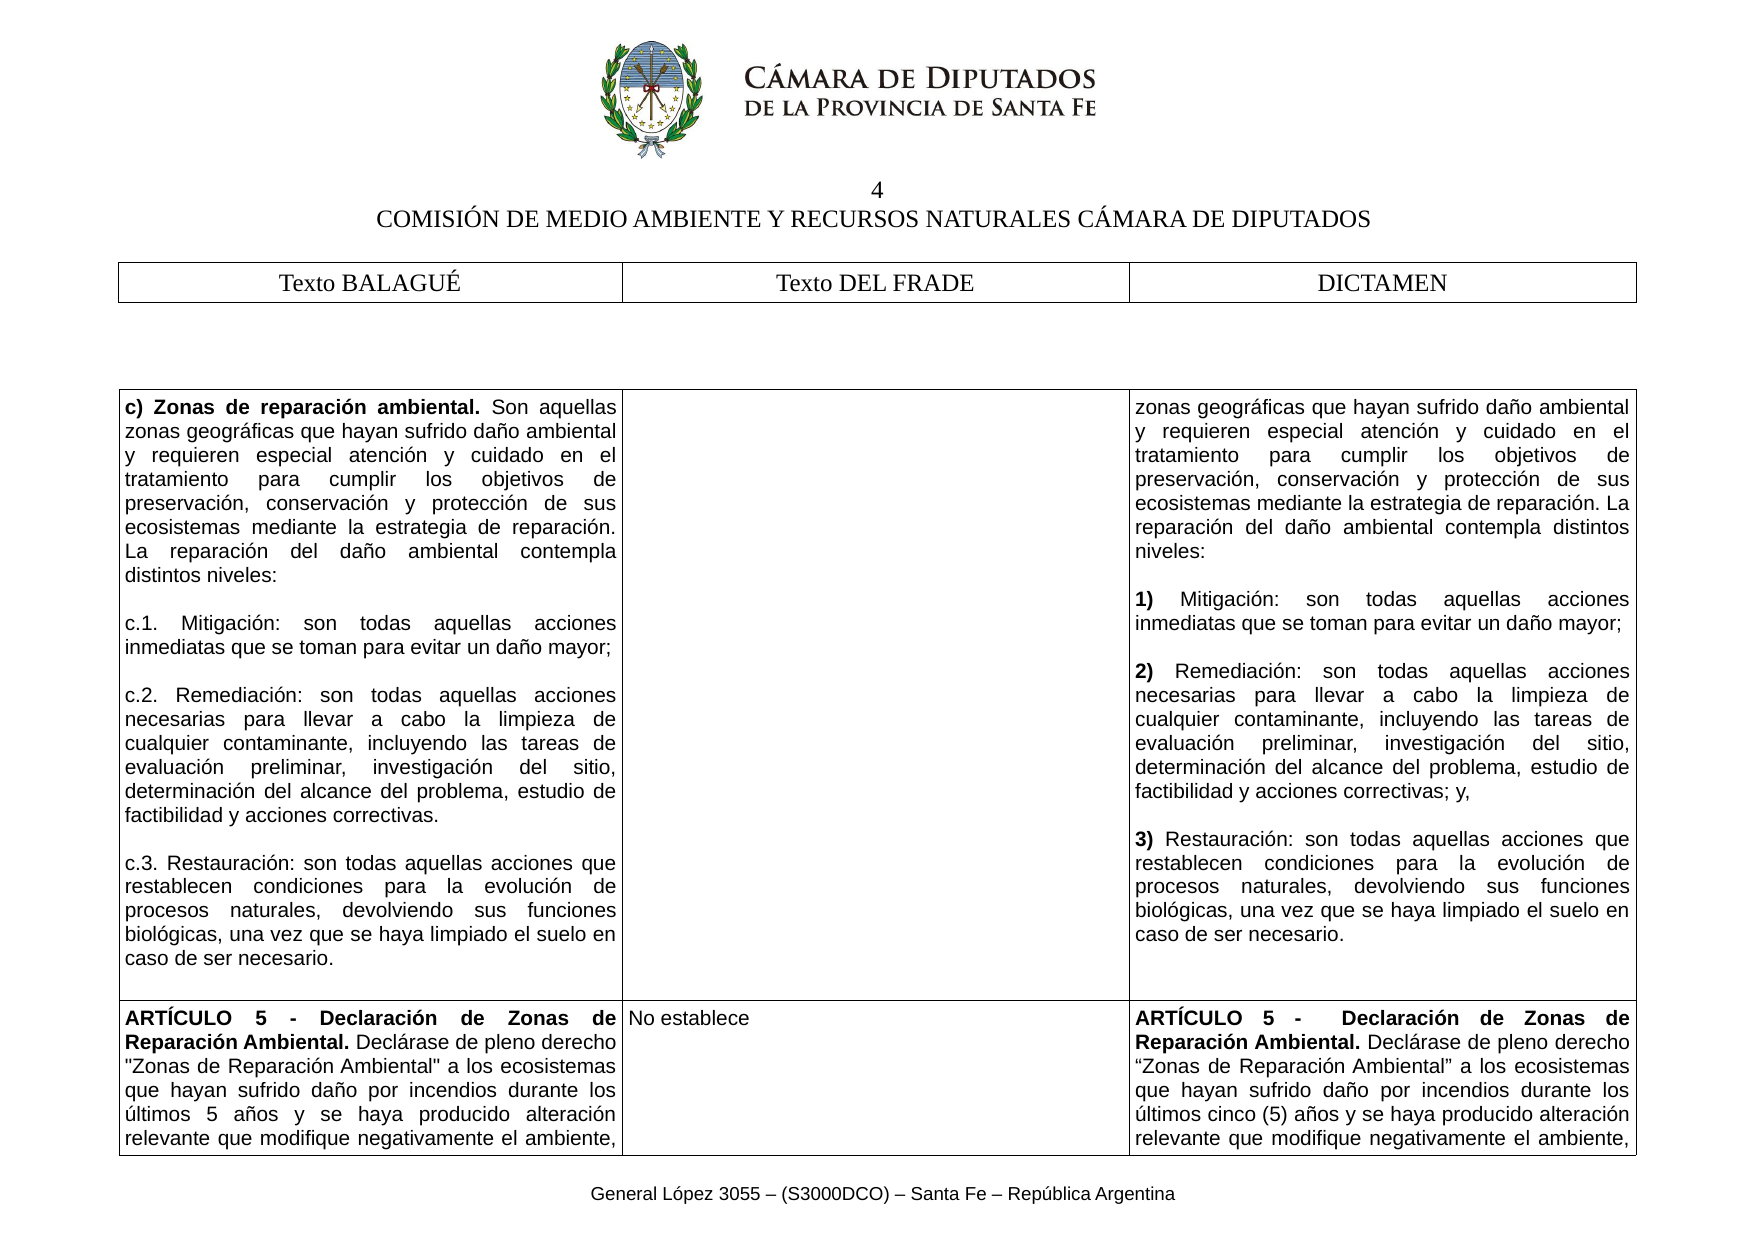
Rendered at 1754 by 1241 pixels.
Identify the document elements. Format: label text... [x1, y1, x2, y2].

table_cell ARTÍCULO 5 - Declaración de Zonas de Reparación Ambiental. Declárase de pleno derecho “Zonas de Reparación Ambiental” a los ecosistemas que hayan sufrido daño por incendios durante los últimos cinco (5) años y se haya producido alteración relevante que modifique negativamente el ambiente, [1130, 1001, 1636, 1155]
table_cell No establece [623, 1001, 1129, 1155]
table_cell [623, 390, 1129, 1000]
picture [600, 41, 1096, 163]
table_cell ARTÍCULO 5 - Declaración de Zonas de Reparación Ambiental. Declárase de pleno derecho "Zonas de Reparación Ambiental" a los ecosistemas que hayan sufrido daño por incendios durante los últimos 5 años y se haya producido alteración relevante que modifique negativamente el ambiente, [120, 1001, 622, 1155]
table_cell zonas geográficas que hayan sufrido daño ambiental y requieren especial atención y cuidado en el tratamiento para cumplir los objetivos de preservación, conservación y protección de sus ecosistemas mediante la estrategia de reparación. La reparación del daño ambiental contempla distintos niveles: 1) Mitigación: son todas aquellas acciones inmediatas que se toman para evitar un daño mayor; 2) Remediación: son todas aquellas acciones necesarias para llevar a cabo la limpieza de cualquier contaminante, incluyendo las tareas de evaluación preliminar, investigación del sitio, determinación del alcance del problema, estudio de factibilidad y acciones correctivas; y, 3) Restauración: son todas aquellas acciones que restablecen condiciones para la evolución de procesos naturales, devolviendo sus funciones biológicas, una vez que se haya limpiado el suelo en caso de ser necesario. [1130, 390, 1636, 1000]
table_cell c) Zonas de reparación ambiental. Son aquellas zonas geográficas que hayan sufrido daño ambiental y requieren especial atención y cuidado en el tratamiento para cumplir los objetivos de preservación, conservación y protección de sus ecosistemas mediante la estrategia de reparación. La reparación del daño ambiental contempla distintos niveles: c.1. Mitigación: son todas aquellas acciones inmediatas que se toman para evitar un daño mayor; c.2. Remediación: son todas aquellas acciones necesarias para llevar a cabo la limpieza de cualquier contaminante, incluyendo las tareas de evaluación preliminar, investigación del sitio, determinación del alcance del problema, estudio de factibilidad y acciones correctivas. c.3. Restauración: son todas aquellas acciones que restablecen condiciones para la evolución de procesos naturales, devolviendo sus funciones biológicas, una vez que se haya limpiado el suelo en caso de ser necesario. [120, 390, 622, 1000]
